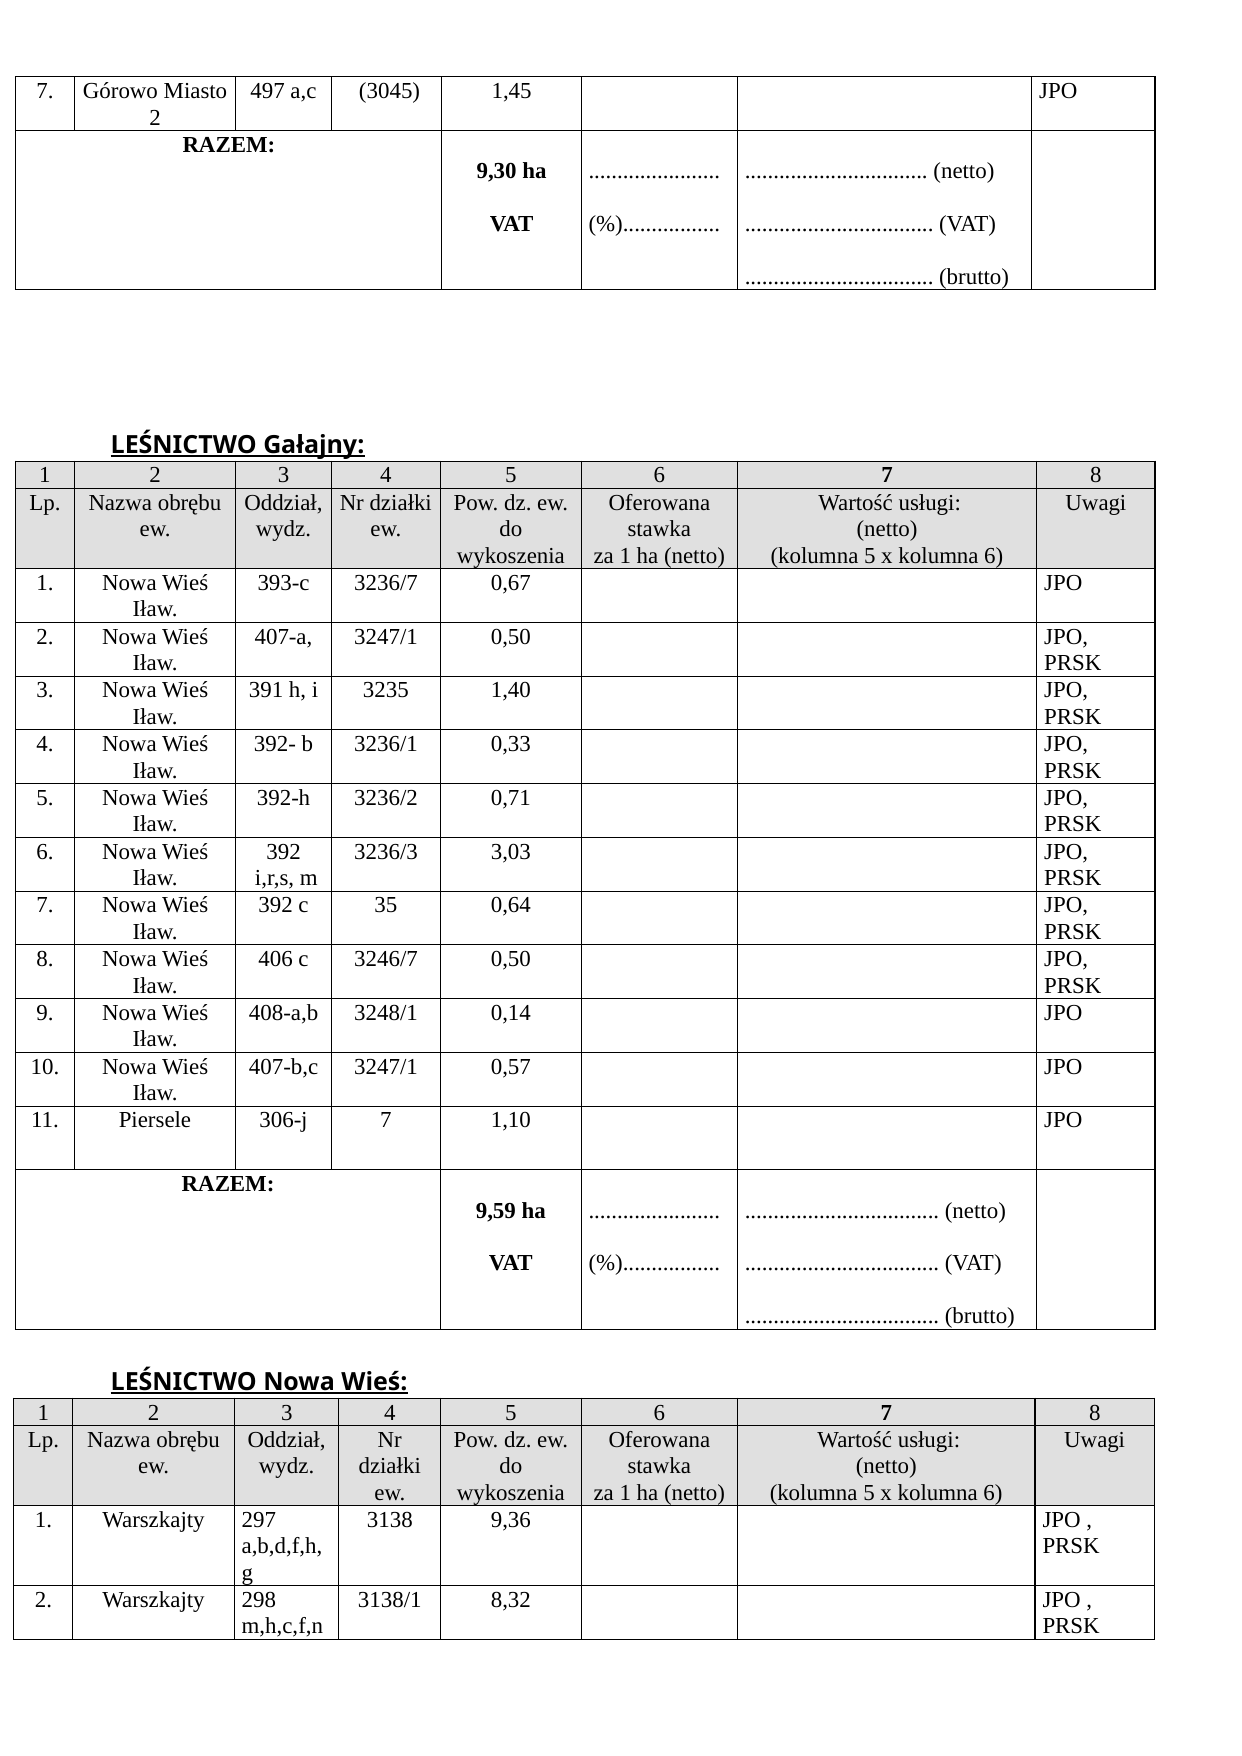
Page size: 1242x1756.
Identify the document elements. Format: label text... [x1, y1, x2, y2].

table_cell [1037, 1170, 1154, 1328]
table_cell 3. [16, 677, 74, 729]
table_cell 0,14 [441, 999, 581, 1052]
table_cell [582, 838, 737, 891]
table_cell RAZEM: [16, 131, 441, 289]
table_cell Warszkajty [73, 1506, 234, 1585]
table_header 3 [235, 1399, 338, 1425]
table_header 7 [738, 1399, 1034, 1425]
table_cell 8. [16, 945, 74, 998]
table_cell [738, 730, 1036, 783]
table_cell JPO, PRSK [1037, 784, 1154, 837]
table_cell Nowa Wieś Iław. [75, 1053, 235, 1106]
text LEŚNICTWO Nowa Wieś: [110, 1363, 1139, 1398]
table_cell JPO , PRSK [1036, 1586, 1154, 1639]
table_cell 298 m,h,c,f,n [235, 1586, 338, 1639]
table_header 4 [332, 462, 440, 488]
table_cell 1,45 [442, 77, 581, 130]
table_cell JPO [1037, 569, 1154, 622]
table_cell JPO, PRSK [1037, 623, 1154, 676]
table_cell 7. [16, 892, 74, 944]
table_cell JPO, PRSK [1037, 838, 1154, 891]
table_header 3 [236, 462, 331, 488]
table_cell 1,10 [441, 1107, 581, 1169]
table_cell Uwagi [1036, 1426, 1154, 1505]
table_cell [582, 999, 737, 1052]
table_header 1 [14, 1399, 72, 1425]
table_cell Oferowana stawka za 1 ha (netto) [582, 489, 737, 568]
table_cell 6. [16, 838, 74, 891]
table_cell Piersele [75, 1107, 235, 1169]
table_cell [582, 1053, 737, 1106]
table_cell 3236/3 [332, 838, 440, 891]
table_header 5 [441, 1399, 581, 1425]
table_cell 3,03 [441, 838, 581, 891]
table_cell [738, 569, 1036, 622]
table_cell [738, 892, 1036, 944]
table_cell [738, 1506, 1034, 1585]
table_header 1 [16, 462, 74, 488]
table_cell 0,57 [441, 1053, 581, 1106]
table_cell Nowa Wieś Iław. [75, 730, 235, 783]
table_cell ....................... (%)................. [582, 131, 737, 289]
table_cell 3247/1 [332, 1053, 440, 1106]
table_cell 392 i,r,s, m [236, 838, 331, 891]
table_header 8 [1037, 462, 1154, 488]
table_cell [582, 1107, 737, 1169]
table_cell 393-c [236, 569, 331, 622]
table_cell 3246/7 [332, 945, 440, 998]
table_cell 4. [16, 730, 74, 783]
table_cell Lp. [14, 1426, 72, 1505]
table_cell 0,67 [441, 569, 581, 622]
table_cell JPO [1032, 77, 1154, 130]
table_cell 2. [14, 1586, 72, 1639]
table_cell Wartość usługi: (netto) (kolumna 5 x kolumna 6) [738, 489, 1036, 568]
table_cell 0,50 [441, 945, 581, 998]
table_cell RAZEM: [16, 1170, 440, 1328]
table_cell [582, 623, 737, 676]
table_cell Oddział, wydz. [236, 489, 331, 568]
table_cell [582, 892, 737, 944]
table_cell [738, 77, 1031, 130]
table_cell 0,71 [441, 784, 581, 837]
table_cell 297 a,b,d,f,h,g [235, 1506, 338, 1585]
table_cell 3247/1 [332, 623, 440, 676]
table_header 4 [339, 1399, 440, 1425]
table_cell 3248/1 [332, 999, 440, 1052]
table_cell JPO [1037, 1107, 1154, 1169]
table_cell 8,32 [441, 1586, 581, 1639]
table_header 7 [738, 462, 1036, 488]
table_cell [738, 1053, 1036, 1106]
table_cell Nazwa obrębu ew. [73, 1426, 234, 1505]
table_cell JPO , PRSK [1036, 1506, 1154, 1585]
table_cell 9,30 ha VAT [442, 131, 581, 289]
table_cell Nowa Wieś Iław. [75, 677, 235, 729]
table_cell 407-b,c [236, 1053, 331, 1106]
table_cell [738, 838, 1036, 891]
table_cell Wartość usługi: (netto) (kolumna 5 x kolumna 6) [738, 1426, 1034, 1505]
table_cell 9. [16, 999, 74, 1052]
table_cell [582, 677, 737, 729]
table_cell 3236/1 [332, 730, 440, 783]
table_cell JPO, PRSK [1037, 677, 1154, 729]
table_cell JPO, PRSK [1037, 945, 1154, 998]
table_cell Lp. [16, 489, 74, 568]
table_cell .................................. (netto) .................................. (VAT) .................................. (brutto) [738, 1170, 1036, 1328]
table_cell [1032, 131, 1154, 289]
text LEŚNICTWO Gałajny: [110, 426, 1139, 461]
table_cell [738, 677, 1036, 729]
table_cell ................................ (netto) ................................. (VAT) ................................. (brutto) [738, 131, 1031, 289]
table_cell [582, 730, 737, 783]
table_cell [582, 569, 737, 622]
table_cell Oferowana stawka za 1 ha (netto) [582, 1426, 737, 1505]
table_cell [582, 784, 737, 837]
table_cell 0,33 [441, 730, 581, 783]
table_cell 407-a, [236, 623, 331, 676]
table_cell [582, 1586, 737, 1639]
table_cell 0,64 [441, 892, 581, 944]
table_cell 10. [16, 1053, 74, 1106]
table_cell Nazwa obrębu ew. [75, 489, 235, 568]
table_cell 1,40 [441, 677, 581, 729]
table_cell ....................... (%)................. [582, 1170, 737, 1328]
table_cell 3236/7 [332, 569, 440, 622]
table_cell Nowa Wieś Iław. [75, 784, 235, 837]
table_cell 1. [16, 569, 74, 622]
table_cell Uwagi [1037, 489, 1154, 568]
table_header 2 [73, 1399, 234, 1425]
table_cell JPO [1037, 999, 1154, 1052]
table_cell JPO, PRSK [1037, 730, 1154, 783]
table_cell 497 a,c [236, 77, 331, 130]
table_cell 7 [332, 1107, 440, 1169]
table_cell 5. [16, 784, 74, 837]
table_cell Warszkajty [73, 1586, 234, 1639]
table_cell 3236/2 [332, 784, 440, 837]
table_header 6 [582, 462, 737, 488]
table_cell 306-j [236, 1107, 331, 1169]
table_cell 0,50 [441, 623, 581, 676]
table_cell Pow. dz. ew. do wykoszenia [441, 1426, 581, 1505]
table_header 8 [1036, 1399, 1154, 1425]
table_cell 35 [332, 892, 440, 944]
table_cell [738, 945, 1036, 998]
table_cell [738, 999, 1036, 1052]
table_cell 3235 [332, 677, 440, 729]
table_cell 408-a,b [236, 999, 331, 1052]
table_cell [582, 1506, 737, 1585]
table_cell Pow. dz. ew. do wykoszenia [441, 489, 581, 568]
table_cell [738, 623, 1036, 676]
table_cell Nowa Wieś Iław. [75, 569, 235, 622]
table_cell 391 h, i [236, 677, 331, 729]
table_cell Górowo Miasto 2 [75, 77, 235, 130]
table_cell 2. [16, 623, 74, 676]
table_cell Nr działki ew. [332, 489, 440, 568]
table_cell Nowa Wieś Iław. [75, 999, 235, 1052]
table_header 5 [441, 462, 581, 488]
table_cell [582, 945, 737, 998]
table_cell [738, 784, 1036, 837]
table_cell 7. [16, 77, 74, 130]
table_cell JPO [1037, 1053, 1154, 1106]
table_cell [582, 77, 737, 130]
table_cell 392- b [236, 730, 331, 783]
table_cell Nr działki ew. [339, 1426, 440, 1505]
table_cell [738, 1586, 1034, 1639]
table_cell 11. [16, 1107, 74, 1169]
table_cell 392-h [236, 784, 331, 837]
table_cell JPO, PRSK [1037, 892, 1154, 944]
table_cell [738, 1107, 1036, 1169]
table_cell Nowa Wieś Iław. [75, 838, 235, 891]
table_cell (3045) [332, 77, 441, 130]
table_header 6 [582, 1399, 737, 1425]
table_cell 9,59 ha VAT [441, 1170, 581, 1328]
table_cell 3138/1 [339, 1586, 440, 1639]
table_cell 1. [14, 1506, 72, 1585]
table_cell 9,36 [441, 1506, 581, 1585]
table_cell 406 c [236, 945, 331, 998]
table_cell 3138 [339, 1506, 440, 1585]
table_cell Nowa Wieś Iław. [75, 623, 235, 676]
table_cell Nowa Wieś Iław. [75, 945, 235, 998]
table_header 2 [75, 462, 235, 488]
table_cell Nowa Wieś Iław. [75, 892, 235, 944]
table_cell 392 c [236, 892, 331, 944]
table_cell Oddział, wydz. [235, 1426, 338, 1505]
